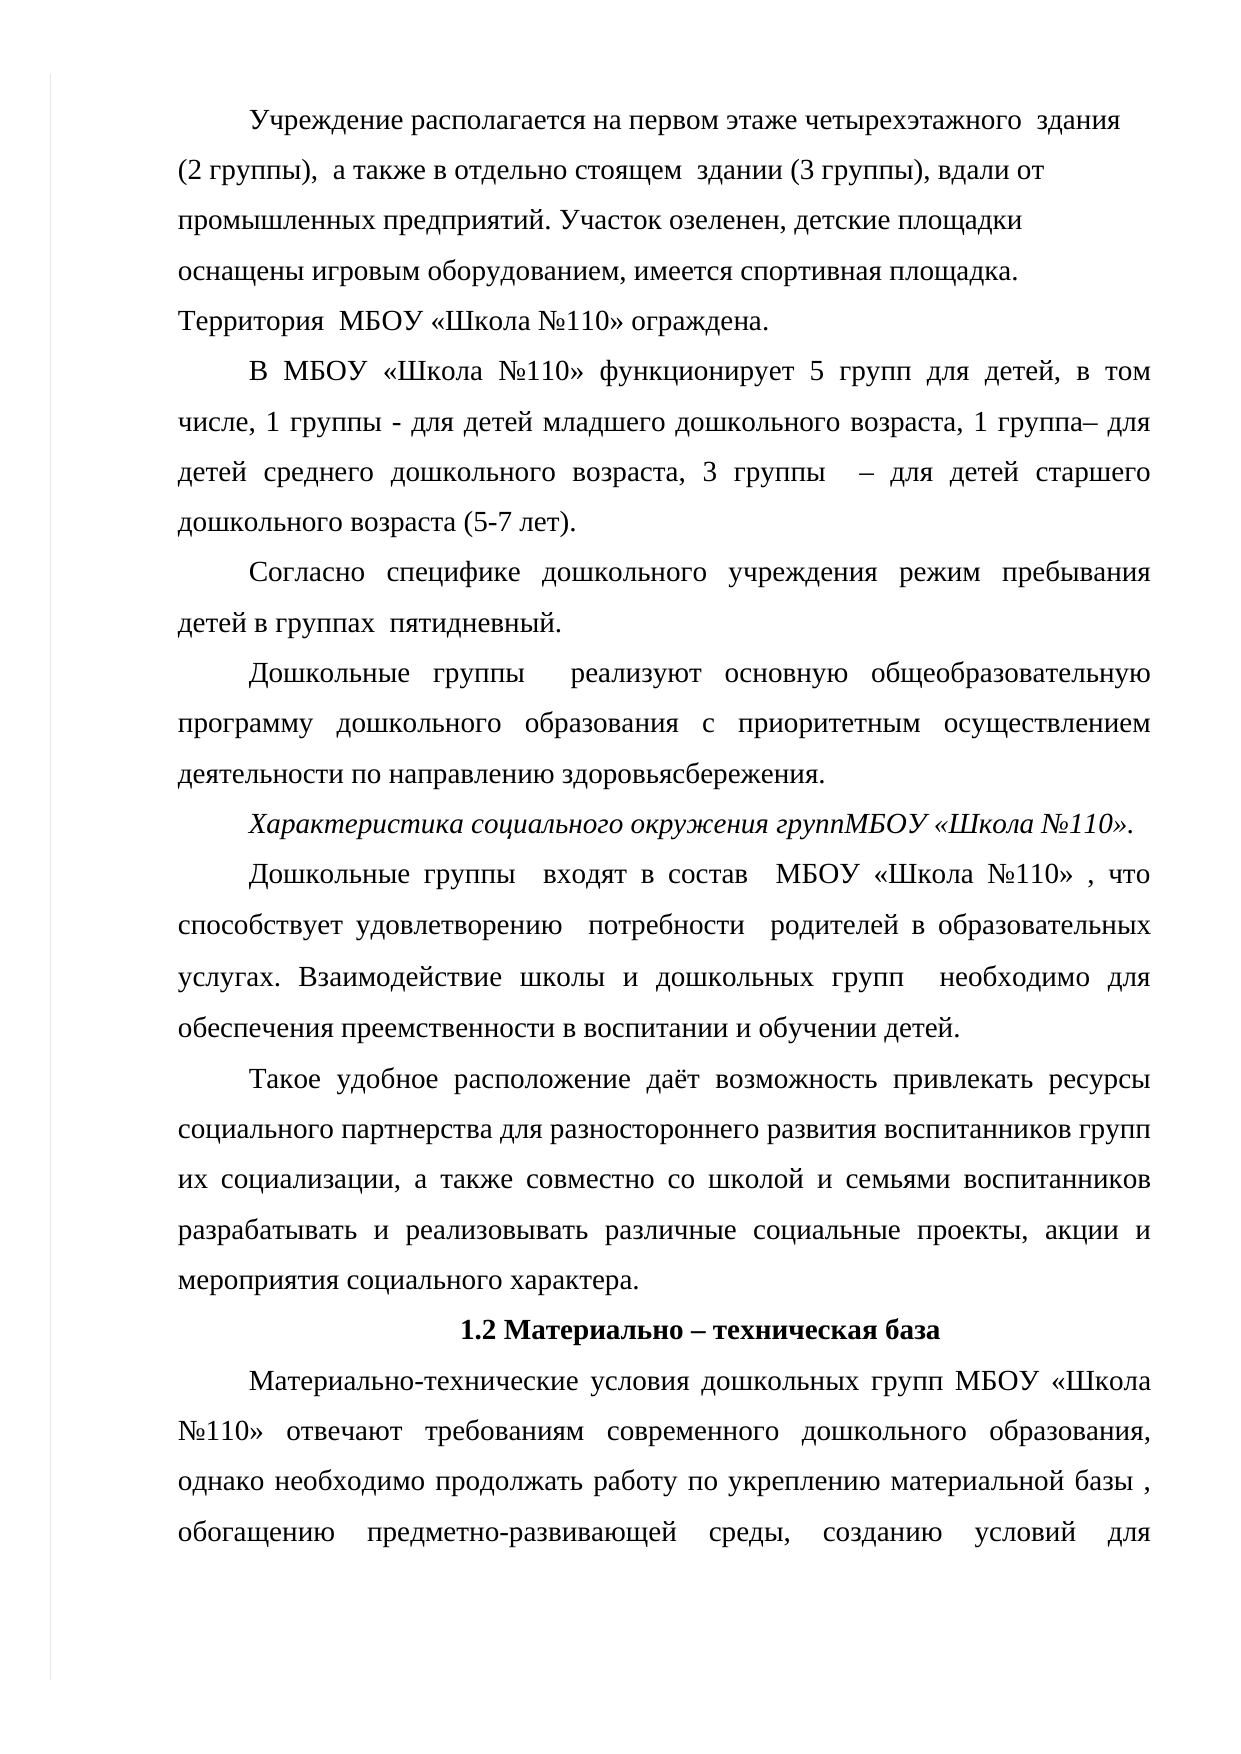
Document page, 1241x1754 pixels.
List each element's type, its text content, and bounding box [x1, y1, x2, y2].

text Учреждение располагается на первом этаже четырехэтажного здания (2 группы), а также в отдельно стоящем здании (3 группы), вдали от промышленных предприятий. Участок озеленен, детские площадки оснащены игровым оборудованием, имеется спортивная площадка. Территория МБОУ «Школа №110» ограждена. [178, 102, 1152, 337]
text Материально-технические условия дошкольных групп МБОУ «Школа №110» отвечают требованиям современного дошкольного образования, однако необходимо продолжать работу по укреплению материальной базы , обогащению предметно-развивающей среды, созданию условий для [178, 1363, 1152, 1547]
text 1.2 Материально – техническая база [178, 1312, 1152, 1346]
text Такое удобное расположение даёт возможность привлекать ресурсы социального партнерства для разностороннего развития воспитанников групп их социализации, а также совместно со школой и семьями воспитанников разрабатывать и реализовывать различные социальные проекты, акции и мероприятия социального характера. [178, 1061, 1152, 1296]
text Дошкольные группы входят в состав МБОУ «Школа №110» , что способствует удовлетворению потребности родителей в образовательных услугах. Взаимодействие школы и дошкольных групп необходимо для обеспечения преемственности в воспитании и обучении детей. [178, 856, 1152, 1044]
text Согласно специфике дошкольного учреждения режим пребывания детей в группах пятидневный. [178, 554, 1152, 638]
text В МБОУ «Школа №110» функционирует 5 групп для детей, в том числе, 1 группы - для детей младшего дошкольного возраста, 1 группа– для детей среднего дошкольного возраста, 3 группы – для детей старшего дошкольного возраста (5-7 лет). [178, 353, 1152, 538]
text Дошкольные группы реализуют основную общеобразовательную программу дошкольного образования с приоритетным осуществлением деятельности по направлению здоровьясбережения. [178, 655, 1152, 789]
text Характеристика социального окружения группМБОУ «Школа №110». [178, 806, 1152, 840]
